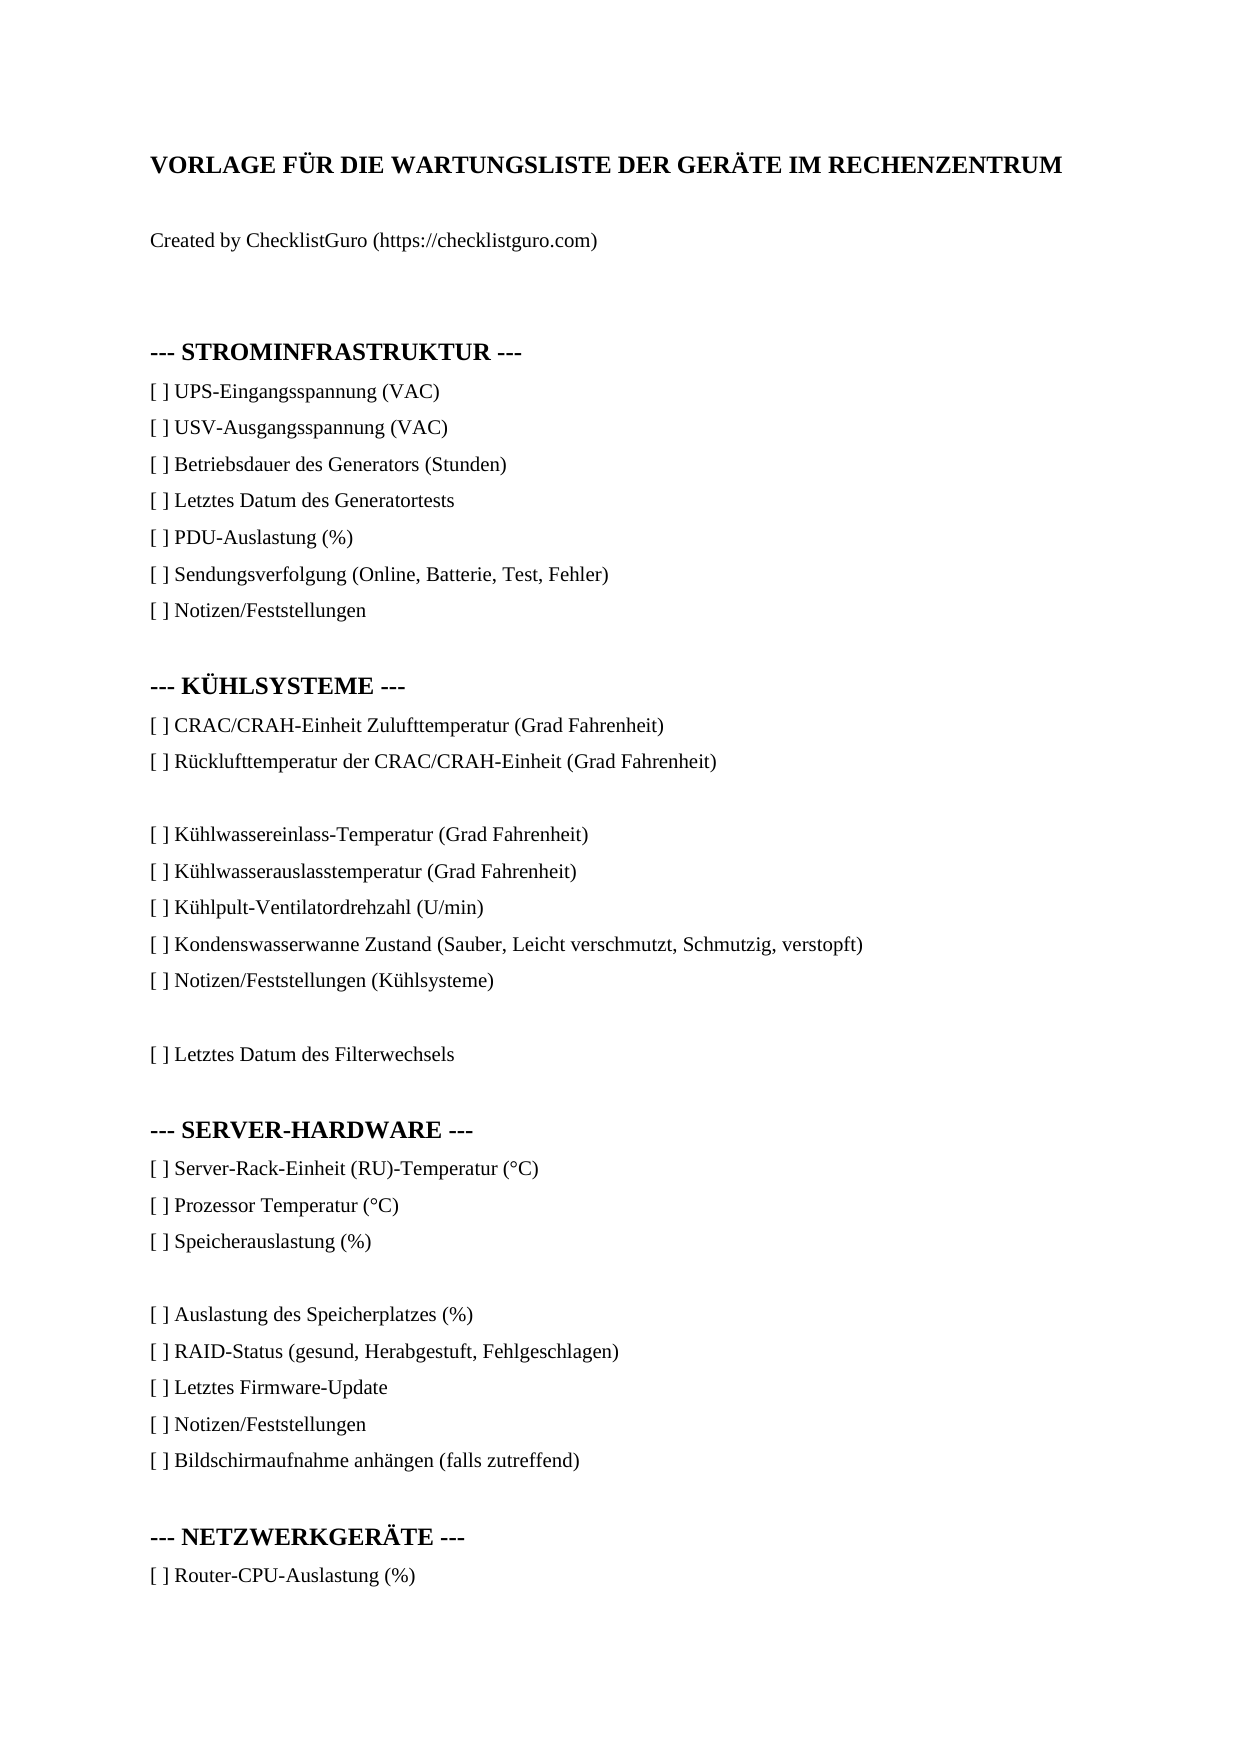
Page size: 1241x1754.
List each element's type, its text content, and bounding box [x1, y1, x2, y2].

text [ ] CRAC/CRAH-Einheit Zulufttemperatur (Grad Fahrenheit) [150, 712, 1090, 737]
text [ ] Kondenswasserwanne Zustand (Sauber, Leicht verschmutzt, Schmutzig, verstopft) [150, 932, 1090, 956]
text [ ] Bildschirmaufnahme anhängen (falls zutreffend) [150, 1448, 1090, 1472]
text [ ] Betriebsdauer des Generators (Stunden) [150, 452, 1090, 476]
text [ ] Auslastung des Speicherplatzes (%) [150, 1302, 1090, 1326]
text [ ] Notizen/Feststellungen [150, 1412, 1090, 1436]
text [ ] Kühlpult-Ventilatordrehzahl (U/min) [150, 895, 1090, 919]
text Created by ChecklistGuro (https://checklistguro.com) [150, 228, 1090, 252]
text [ ] PDU-Auslastung (%) [150, 525, 1090, 549]
text [ ] Kühlwassereinlass-Temperatur (Grad Fahrenheit) [150, 822, 1090, 846]
text [ ] Router-CPU-Auslastung (%) [150, 1563, 1090, 1587]
text [ ] Server-Rack-Einheit (RU)-Temperatur (°C) [150, 1156, 1090, 1180]
text [ ] USV-Ausgangsspannung (VAC) [150, 415, 1090, 439]
text [ ] Sendungsverfolgung (Online, Batterie, Test, Fehler) [150, 562, 1090, 586]
text [ ] Letztes Firmware-Update [150, 1375, 1090, 1399]
text [ ] Notizen/Feststellungen (Kühlsysteme) [150, 968, 1090, 992]
text --- NETZWERKGERÄTE --- [150, 1522, 1090, 1550]
text VORLAGE FÜR DIE WARTUNGSLISTE DER GERÄTE IM RECHENZENTRUM [150, 150, 1090, 179]
text [ ] Rücklufttemperatur der CRAC/CRAH-Einheit (Grad Fahrenheit) [150, 749, 1090, 773]
text [ ] Kühlwasserauslasstemperatur (Grad Fahrenheit) [150, 859, 1090, 883]
text [ ] Notizen/Feststellungen [150, 598, 1090, 622]
text [ ] Letztes Datum des Generatortests [150, 488, 1090, 512]
text --- STROMINFRASTRUKTUR --- [150, 337, 1090, 366]
text [ ] Speicherauslastung (%) [150, 1229, 1090, 1253]
text [ ] Prozessor Temperatur (°C) [150, 1192, 1090, 1217]
text [ ] UPS-Eingangsspannung (VAC) [150, 379, 1090, 403]
text [ ] RAID-Status (gesund, Herabgestuft, Fehlgeschlagen) [150, 1339, 1090, 1363]
text --- KÜHLSYSTEME --- [150, 671, 1090, 700]
text [ ] Letztes Datum des Filterwechsels [150, 1042, 1090, 1066]
text --- SERVER-HARDWARE --- [150, 1115, 1090, 1143]
